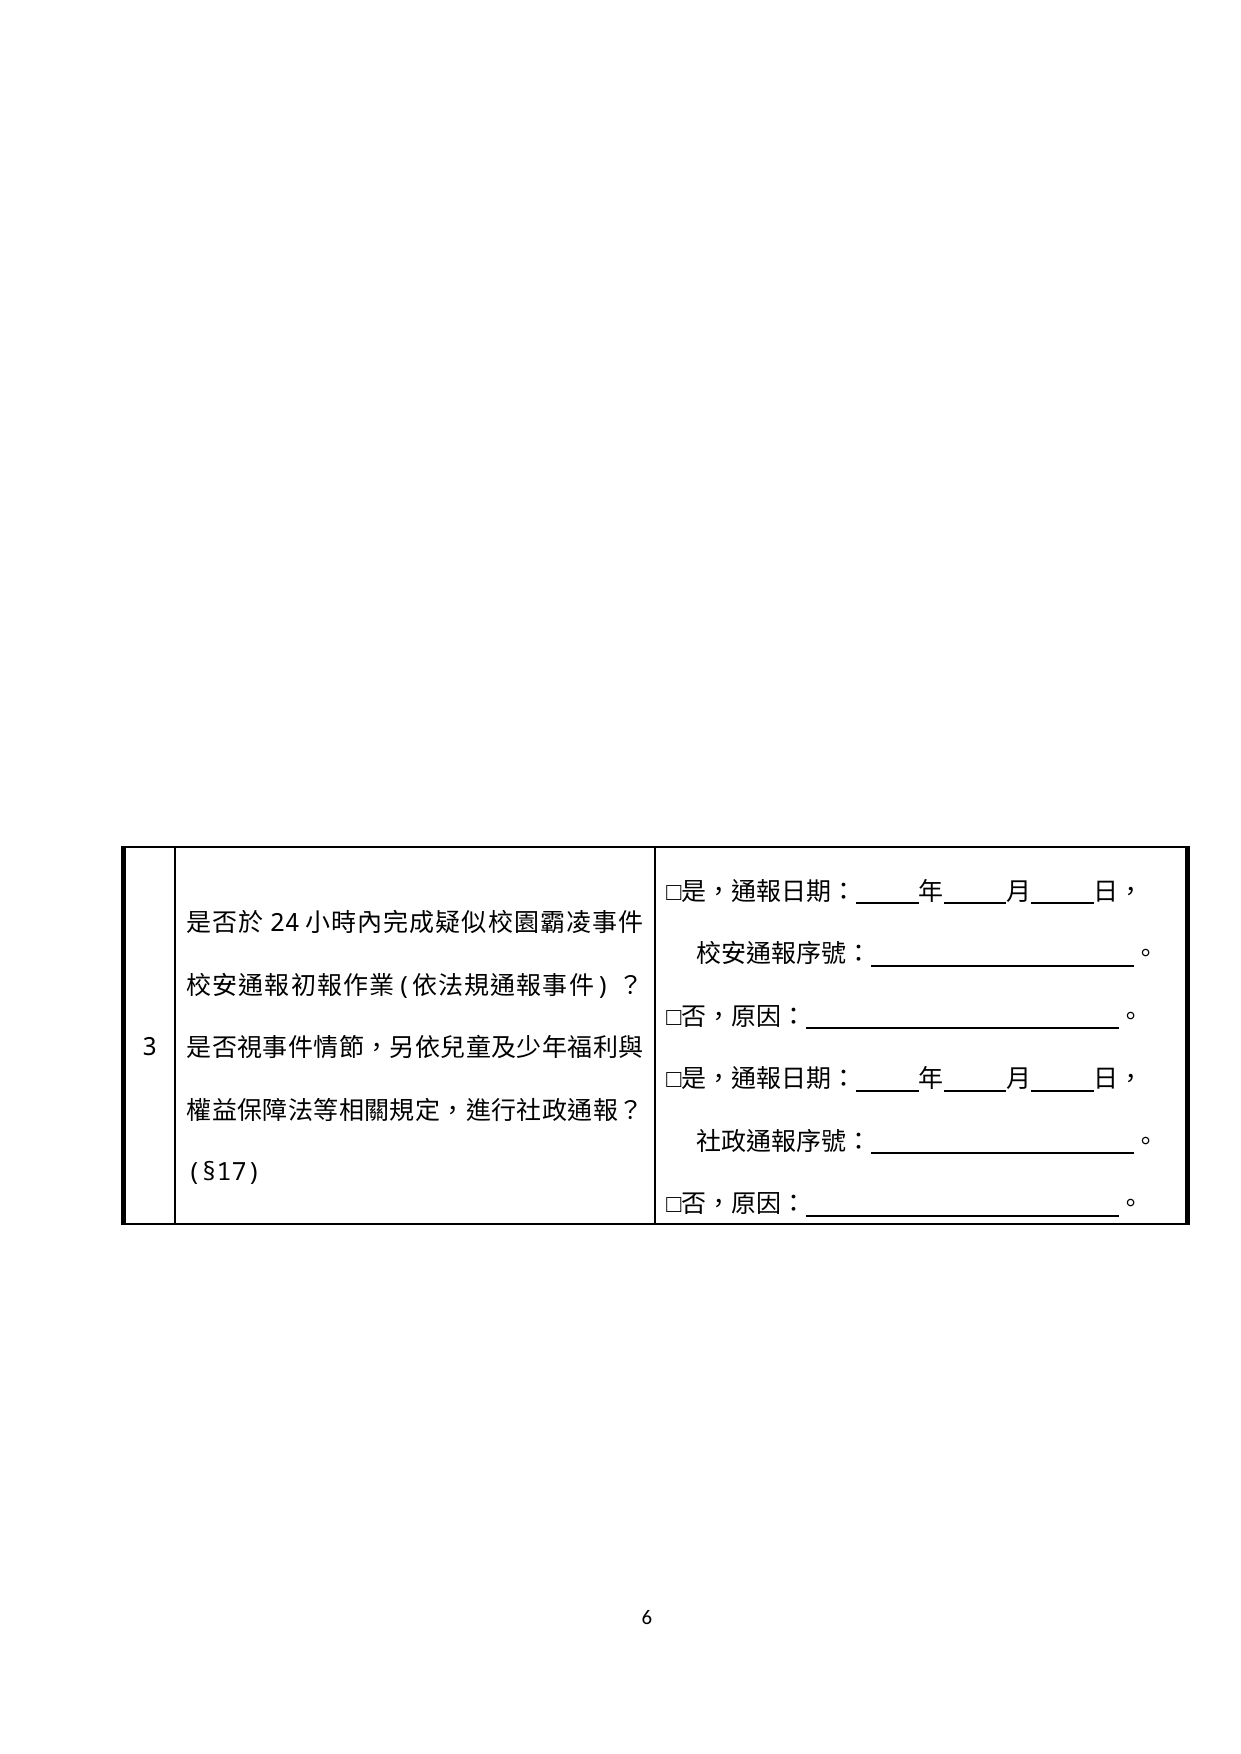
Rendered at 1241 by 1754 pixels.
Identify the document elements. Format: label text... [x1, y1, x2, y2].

table_cell □是，通報日期： 年 月 日， 校安通報序號： 。 □否，原因： 。 □是，通報日期： 年 月 日， 社政通報序號： 。 □否，原因： 。 [656, 848, 1185, 1223]
table_cell 是否於24小時內完成疑似校園霸凌事件校安通報初報作業(依法規通報事件) ？是否視事件情節，另依兒童及少年福利與權益保障法等相關規定，進行社政通報？(§17) [176, 848, 654, 1223]
table_cell 3 [126, 848, 174, 1223]
